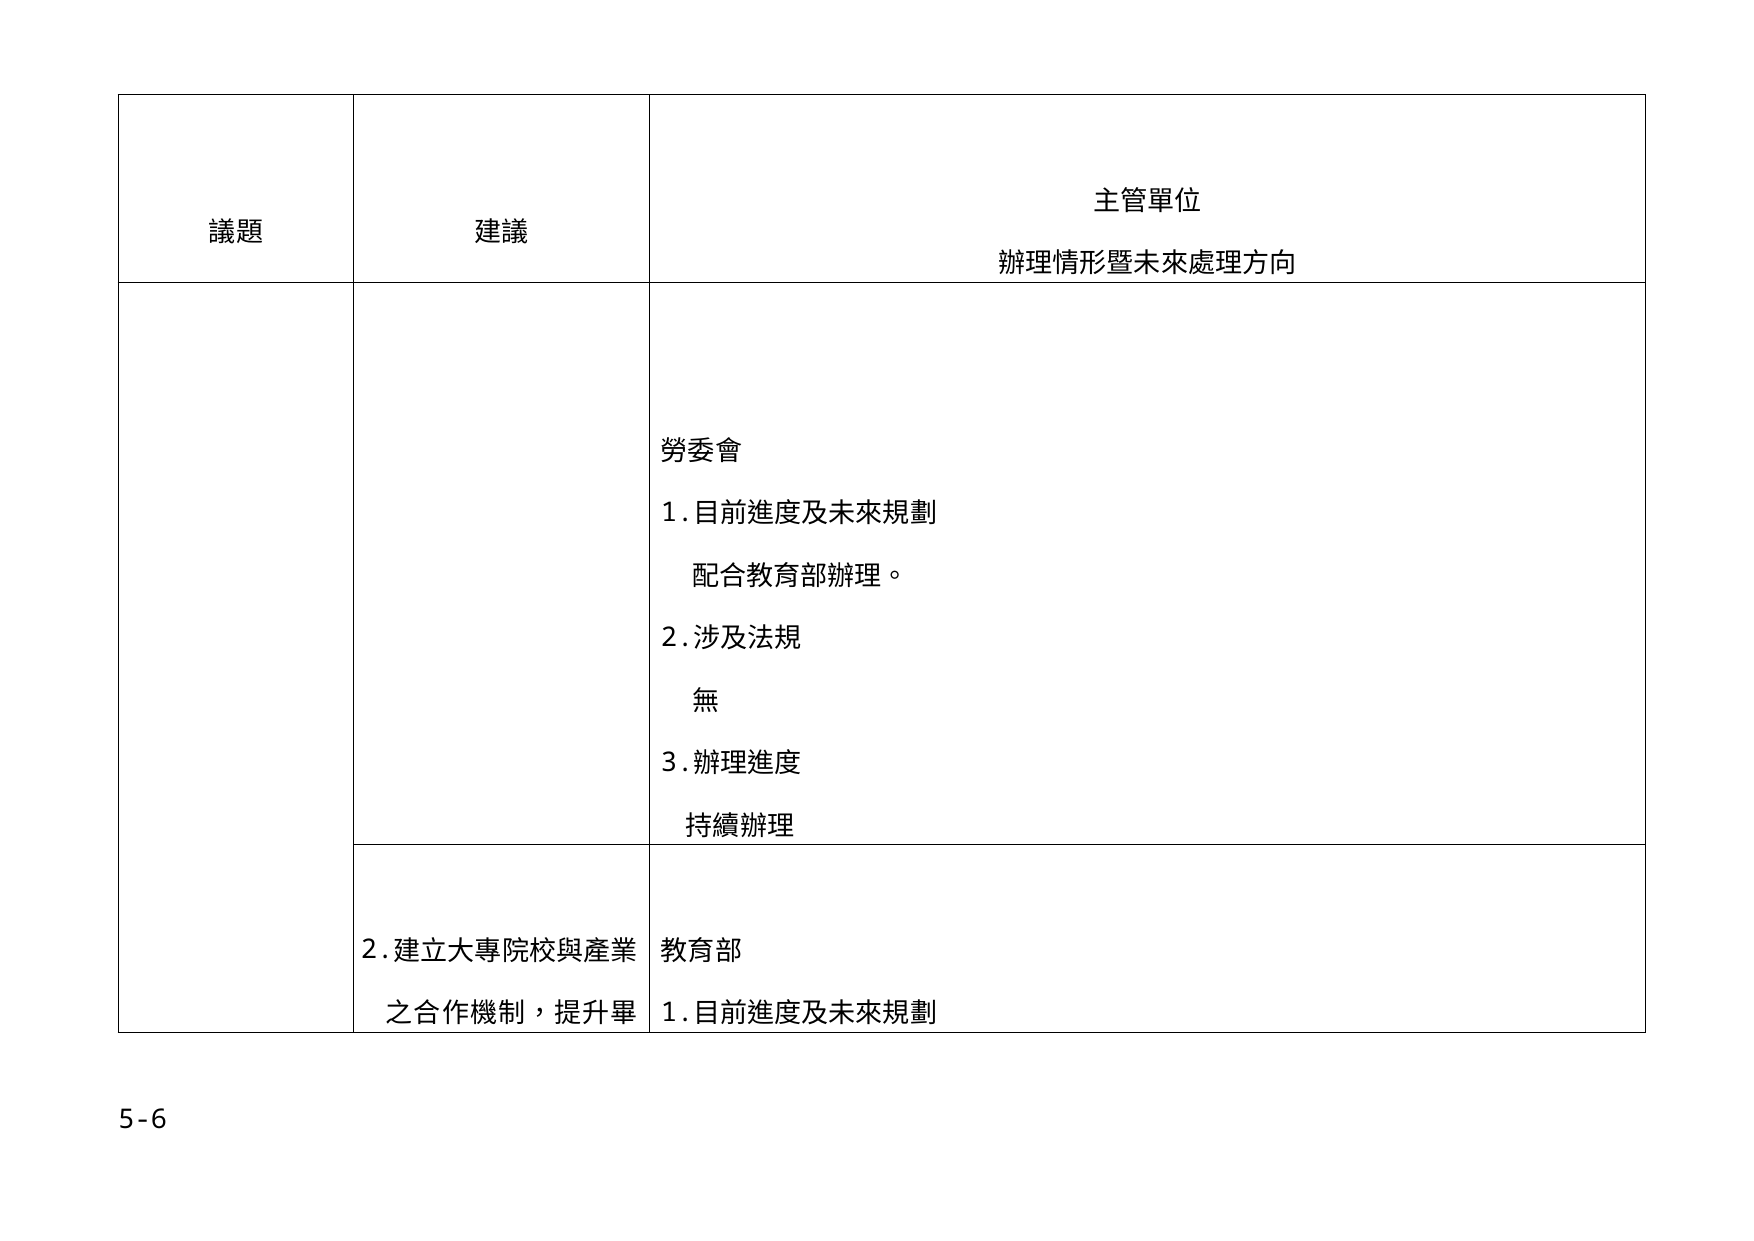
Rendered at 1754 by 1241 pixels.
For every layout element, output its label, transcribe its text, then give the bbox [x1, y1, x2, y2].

table_header 建議 [354, 95, 649, 282]
table_cell 教育部 1.目前進度及未來規劃 [650, 845, 1645, 1032]
table_header 議題 [119, 95, 353, 282]
table_header 主管單位 辦理情形暨未來處理方向 [650, 95, 1645, 282]
table_cell 勞委會 1.目前進度及未來規劃 配合教育部辦理。 2.涉及法規 無 3.辦理進度 持續辦理 [650, 283, 1645, 844]
table_cell [354, 283, 649, 844]
table_cell [119, 283, 353, 1032]
table_cell 2.建立大專院校與產業之合作機制，提升畢 [354, 845, 649, 1032]
